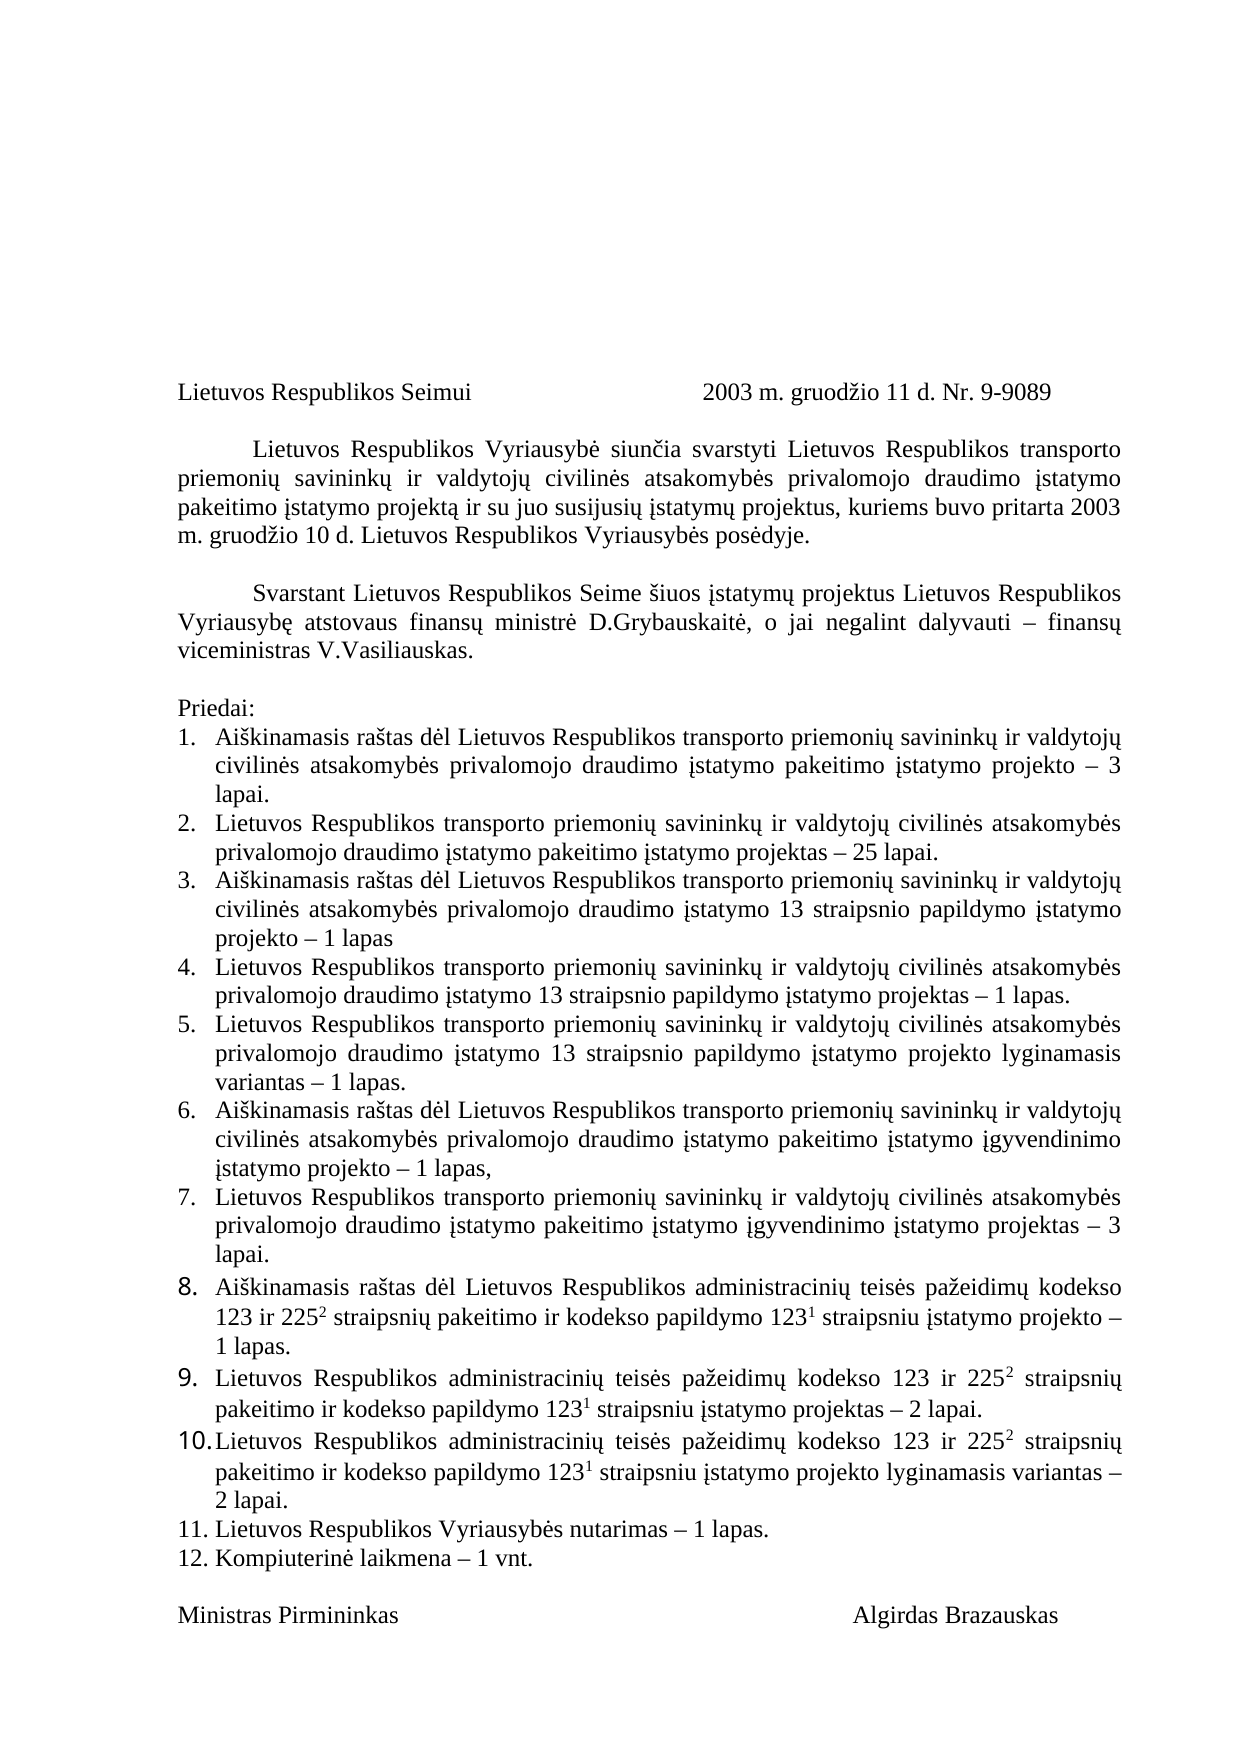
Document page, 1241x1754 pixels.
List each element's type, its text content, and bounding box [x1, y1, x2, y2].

list Aiškinamasis raštas dėl Lietuvos Respublikos transporto priemonių savininkų ir valdytojų civilinės atsakomybės privalomojo draudimo įstatymo pakeitimo įstatymo projekto – 3 lapai. [177, 722, 1122, 808]
text Svarstant Lietuvos Respublikos Seime šiuos įstatymų projektus Lietuvos Respublikos Vyriausybę atstovaus finansų ministrė D.Grybauskaitė, o jai negalint dalyvauti – finansų viceministras V.Vasiliauskas. [177, 578, 1122, 664]
text Lietuvos Respublikos Seimui 2003 m. gruodžio 11 d. Nr. 9-9089 [177, 377, 1122, 406]
list Lietuvos Respublikos Vyriausybės nutarimas – 1 lapas. [177, 1514, 1122, 1543]
list Kompiuterinė laikmena – 1 vnt. [177, 1543, 1122, 1572]
list Lietuvos Respublikos transporto priemonių savininkų ir valdytojų civilinės atsakomybės privalomojo draudimo įstatymo 13 straipsnio papildymo įstatymo projektas – 1 lapas. [177, 952, 1122, 1009]
text Lietuvos Respublikos Vyriausybė siunčia svarstyti Lietuvos Respublikos transporto priemonių savininkų ir valdytojų civilinės atsakomybės privalomojo draudimo įstatymo pakeitimo įstatymo projektą ir su juo susijusių įstatymų projektus, kuriems buvo pritarta 2003 m. gruodžio 10 d. Lietuvos Respublikos Vyriausybės posėdyje. [177, 434, 1122, 549]
list Aiškinamasis raštas dėl Lietuvos Respublikos transporto priemonių savininkų ir valdytojų civilinės atsakomybės privalomojo draudimo įstatymo pakeitimo įstatymo įgyvendinimo įstatymo projekto – 1 lapas, [177, 1096, 1122, 1182]
text Ministras Pirmininkas Algirdas Brazauskas [177, 1600, 1122, 1629]
list Lietuvos Respublikos transporto priemonių savininkų ir valdytojų civilinės atsakomybės privalomojo draudimo įstatymo pakeitimo įstatymo projektas – 25 lapai. [177, 808, 1122, 866]
list Aiškinamasis raštas dėl Lietuvos Respublikos administracinių teisės pažeidimų kodekso 123 ir 2252 straipsnių pakeitimo ir kodekso papildymo 1231 straipsniu įstatymo projekto – 1 lapas. [177, 1268, 1122, 1360]
list Lietuvos Respublikos administracinių teisės pažeidimų kodekso 123 ir 2252 straipsnių pakeitimo ir kodekso papildymo 1231 straipsniu įstatymo projektas – 2 lapai. [177, 1360, 1122, 1422]
text Priedai: [177, 693, 1122, 722]
list Lietuvos Respublikos transporto priemonių savininkų ir valdytojų civilinės atsakomybės privalomojo draudimo įstatymo 13 straipsnio papildymo įstatymo projekto lyginamasis variantas – 1 lapas. [177, 1009, 1122, 1096]
list Lietuvos Respublikos administracinių teisės pažeidimų kodekso 123 ir 2252 straipsnių pakeitimo ir kodekso papildymo 1231 straipsniu įstatymo projekto lyginamasis variantas – 2 lapai. [177, 1422, 1122, 1514]
list Lietuvos Respublikos transporto priemonių savininkų ir valdytojų civilinės atsakomybės privalomojo draudimo įstatymo pakeitimo įstatymo įgyvendinimo įstatymo projektas – 3 lapai. [177, 1182, 1122, 1268]
list Aiškinamasis raštas dėl Lietuvos Respublikos transporto priemonių savininkų ir valdytojų civilinės atsakomybės privalomojo draudimo įstatymo 13 straipsnio papildymo įstatymo projekto – 1 lapas [177, 866, 1122, 952]
